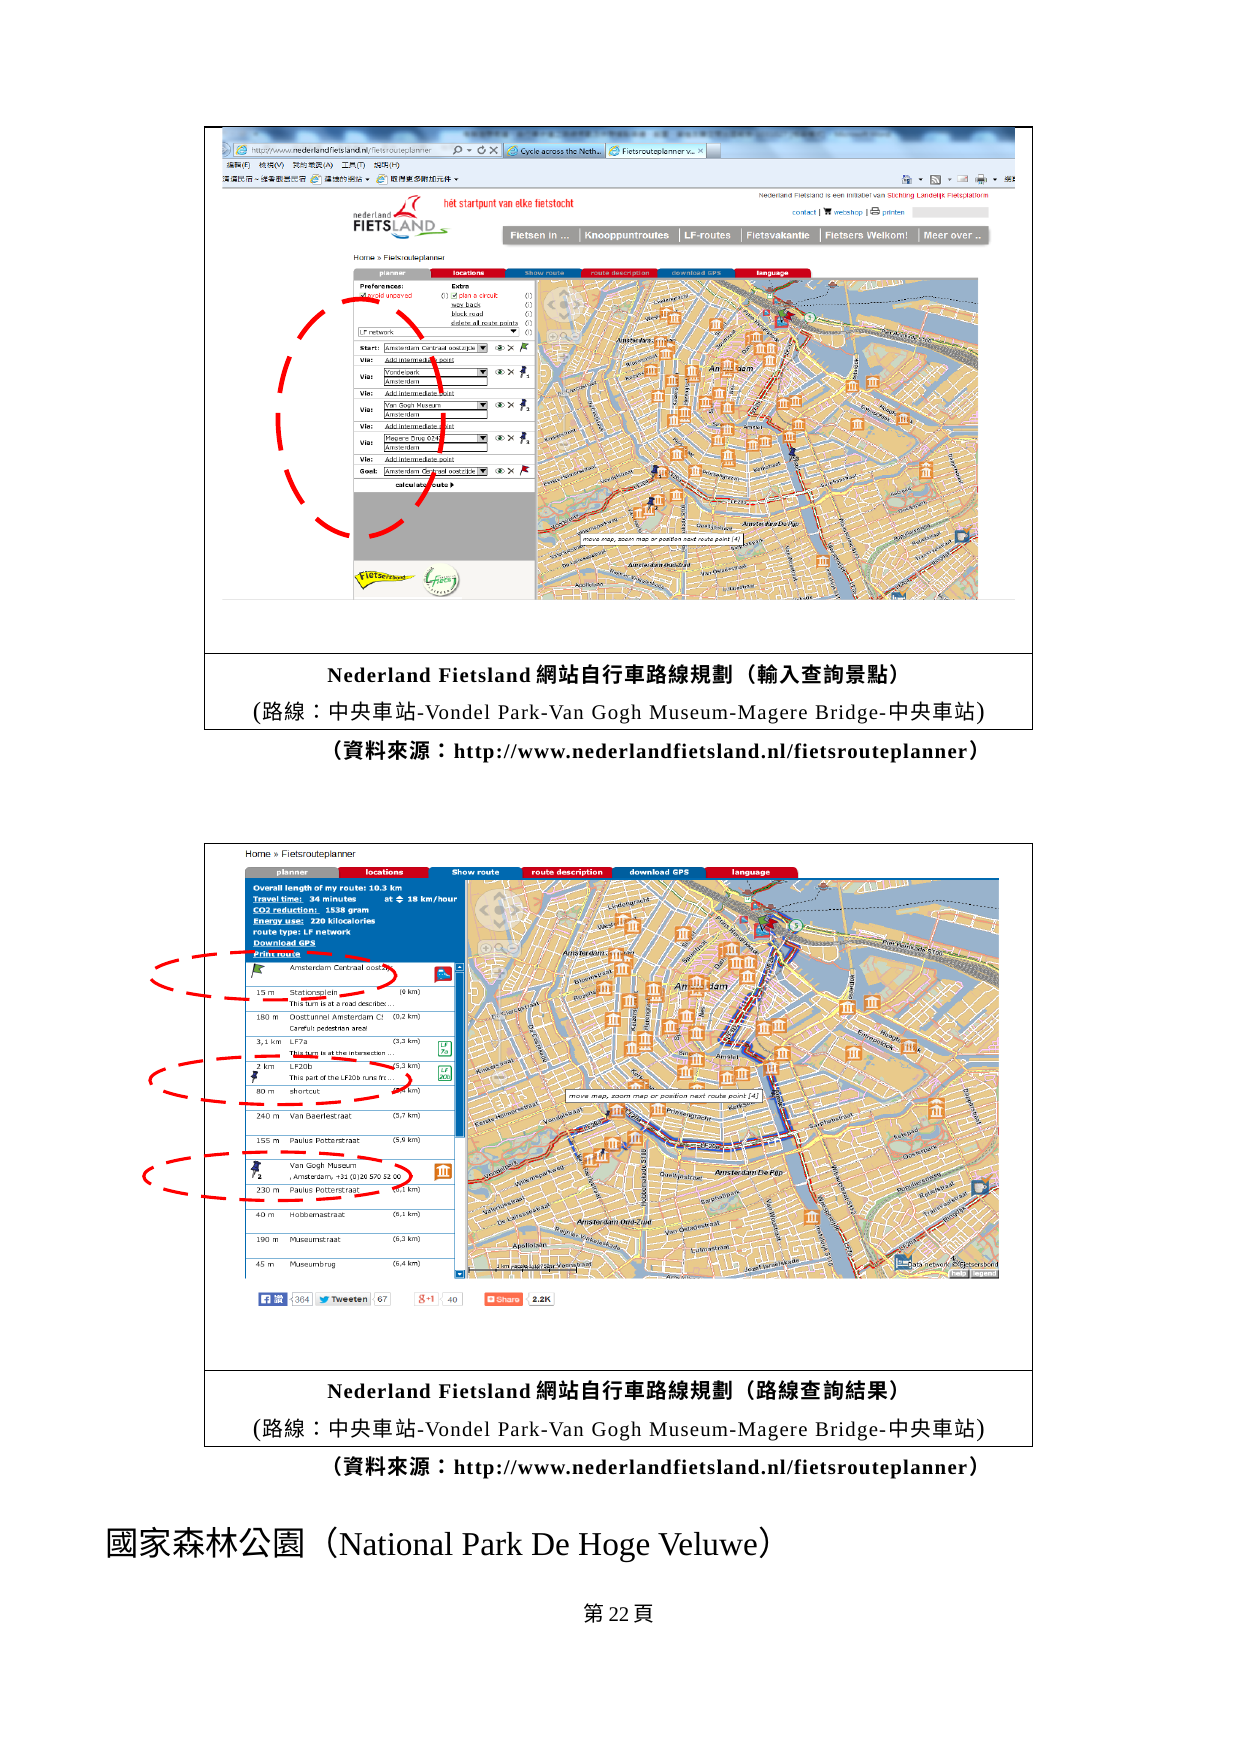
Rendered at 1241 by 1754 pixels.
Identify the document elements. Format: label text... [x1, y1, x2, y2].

table_header [205, 1102, 222, 1154]
table_header [205, 128, 1032, 653]
table_header [205, 844, 1032, 1370]
text （資料來源：http://www.nederlandfietsland.nl/fietsrouteplanner） [224, 730, 1087, 768]
picture [222, 127, 1015, 600]
text 國家森林公園（National Park De Hoge Veluwe） [105, 1503, 1087, 1578]
picture [222, 844, 1015, 1317]
table_cell Nederland Fietsland網站自行車路線規劃（路線查詢結果） (路線：中央車站-Vondel Park-Van Gogh Museum-Magere Bridge-中央車站) [205, 1371, 1032, 1446]
text （資料來源：http://www.nederlandfietsland.nl/fietsrouteplanner） [224, 1447, 1087, 1484]
table_header [205, 1156, 222, 1196]
table_header [205, 844, 222, 1100]
table_cell Nederland Fietsland網站自行車路線規劃（輸入查詢景點） (路線：中央車站-Vondel Park-Van Gogh Museum-Magere Bridge-中央車站) [205, 654, 1032, 729]
